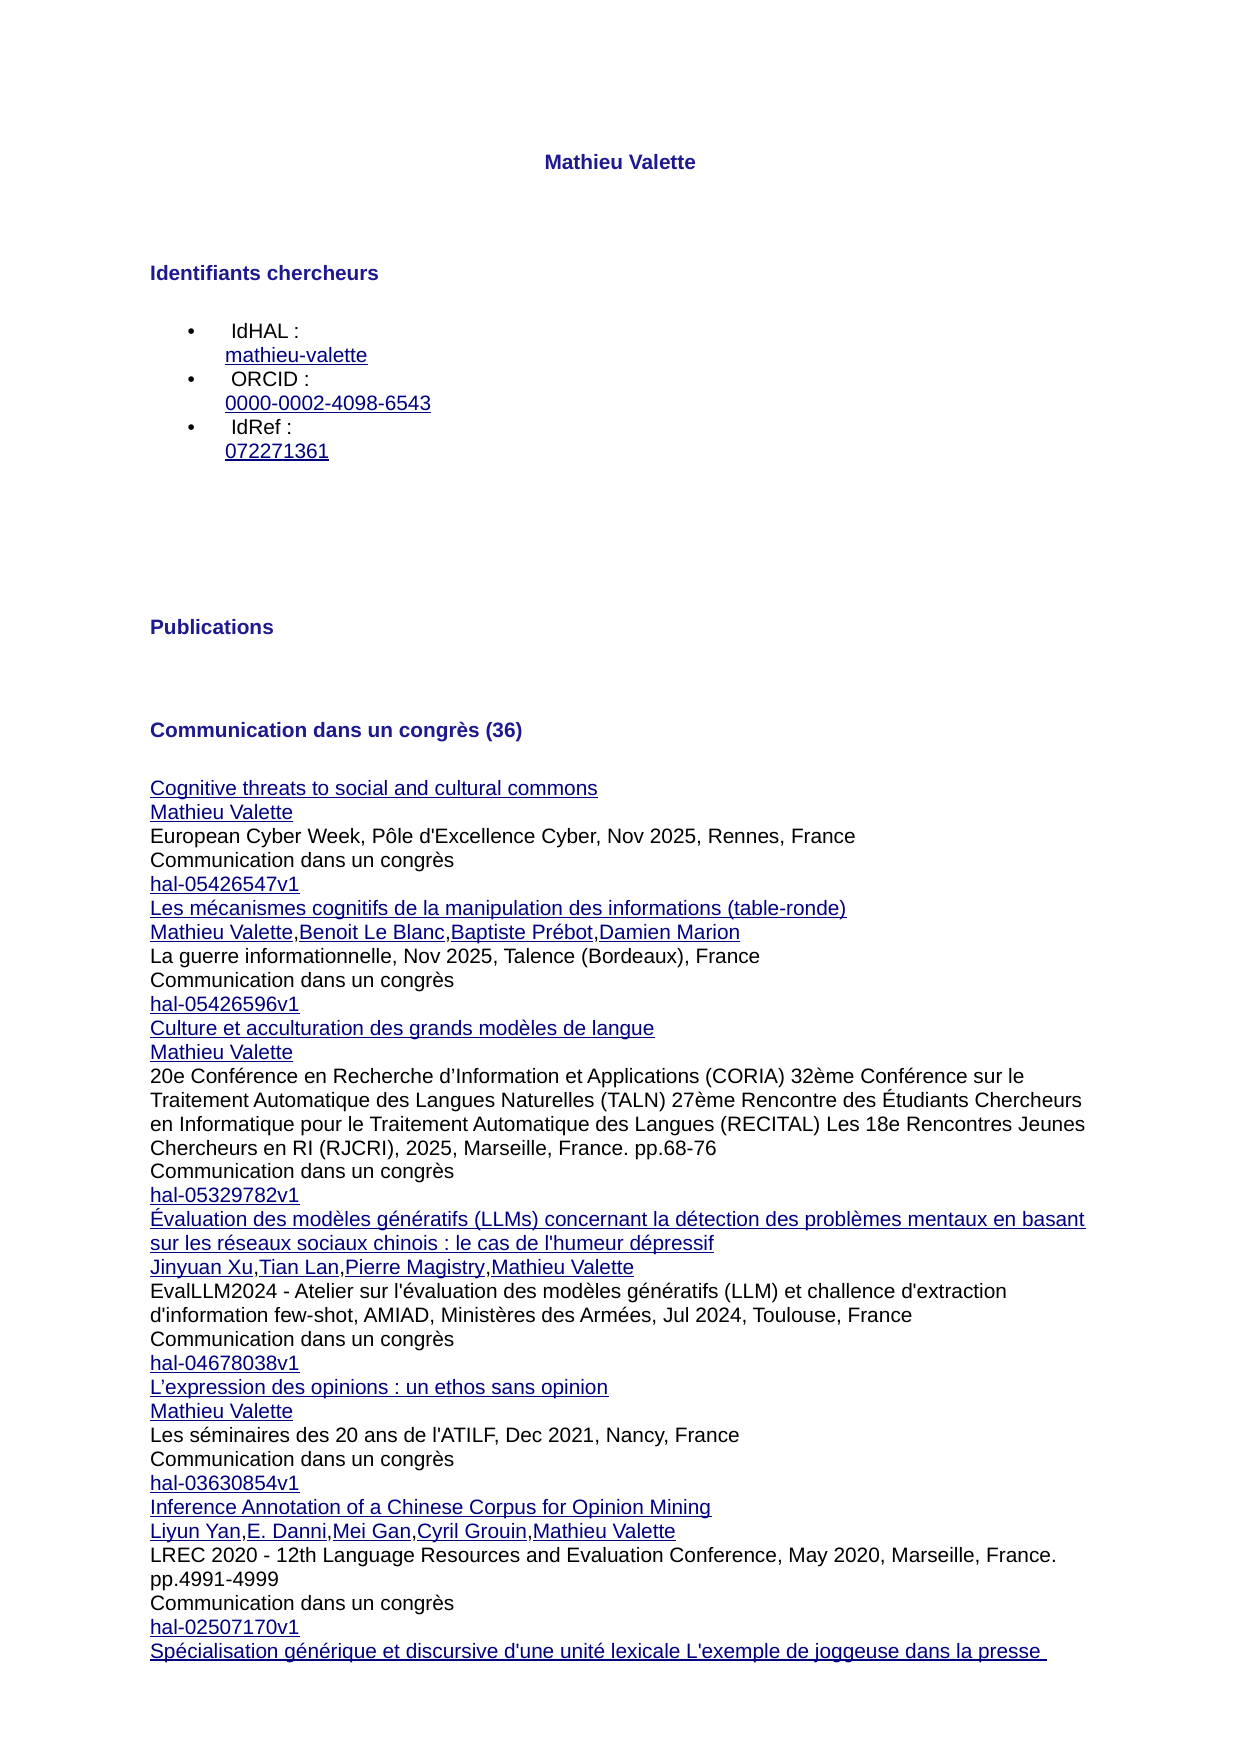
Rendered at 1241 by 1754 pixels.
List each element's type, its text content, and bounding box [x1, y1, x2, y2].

subtitle Mathieu Valette [150, 150, 1090, 174]
subtitle Identifiants chercheurs [150, 260, 1090, 284]
list 0000-0002-4098-6543 [187, 391, 1090, 414]
table_cell Les mécanismes cognitifs de la manipulation des informations (table-ronde) Mathieu Valette,Benoit Le Blanc,Baptiste Prébot,Damien Marion La guerre informationnelle, Nov 2025, Talence (Bordeaux), France Communication dans un congrès hal-05426596v1 [150, 896, 1090, 1016]
table_cell Spécialisation générique et discursive d'une unité lexicale L'exemple de joggeuse dans la presse [150, 1639, 1090, 1662]
table_cell Culture et acculturation des grands modèles de langue Mathieu Valette 20e Conférence en Recherche d’Information et Applications (CORIA) 32ème Conférence sur le Traitement Automatique des Langues Naturelles (TALN) 27ème Rencontre des Étudiants Chercheurs en Informatique pour le Traitement Automatique des Langues (RECITAL) Les 18e Rencontres Jeunes Chercheurs en RI (RJCRI), 2025, Marseille, France. pp.68-76 Communication dans un congrès hal-05329782v1 [150, 1016, 1090, 1207]
list IdRef : [187, 414, 1090, 438]
list mathieu-valette [187, 343, 1090, 367]
table_cell Inference Annotation of a Chinese Corpus for Opinion Mining Liyun Yan,E. Danni,Mei Gan,Cyril Grouin,Mathieu Valette LREC 2020 - 12th Language Resources and Evaluation Conference, May 2020, Marseille, France. pp.4991‑4999 Communication dans un congrès hal-02507170v1 [150, 1495, 1090, 1638]
table_header Cognitive threats to social and cultural commons Mathieu Valette European Cyber Week, Pôle d'Excellence Cyber, Nov 2025, Rennes, France Communication dans un congrès hal-05426547v1 [150, 776, 1090, 896]
list ORCID : [187, 367, 1090, 391]
list 072271361 [187, 438, 1090, 462]
list IdHAL : [187, 319, 1090, 343]
table_cell Évaluation des modèles génératifs (LLMs) concernant la détection des problèmes mentaux en basant sur les réseaux sociaux chinois : le cas de l'humeur dépressif Jinyuan Xu,Tian Lan,Pierre Magistry,Mathieu Valette EvalLLM2024 - Atelier sur l'évaluation des modèles génératifs (LLM) et challence d'extraction d'information few-shot, AMIAD, Ministères des Armées, Jul 2024, Toulouse, France Communication dans un congrès hal-04678038v1 [150, 1207, 1090, 1375]
table_cell L’expression des opinions : un ethos sans opinion Mathieu Valette Les séminaires des 20 ans de l'ATILF, Dec 2021, Nancy, France Communication dans un congrès hal-03630854v1 [150, 1375, 1090, 1495]
subtitle Publications [150, 614, 1090, 638]
subtitle Communication dans un congrès (36) [150, 718, 1090, 742]
